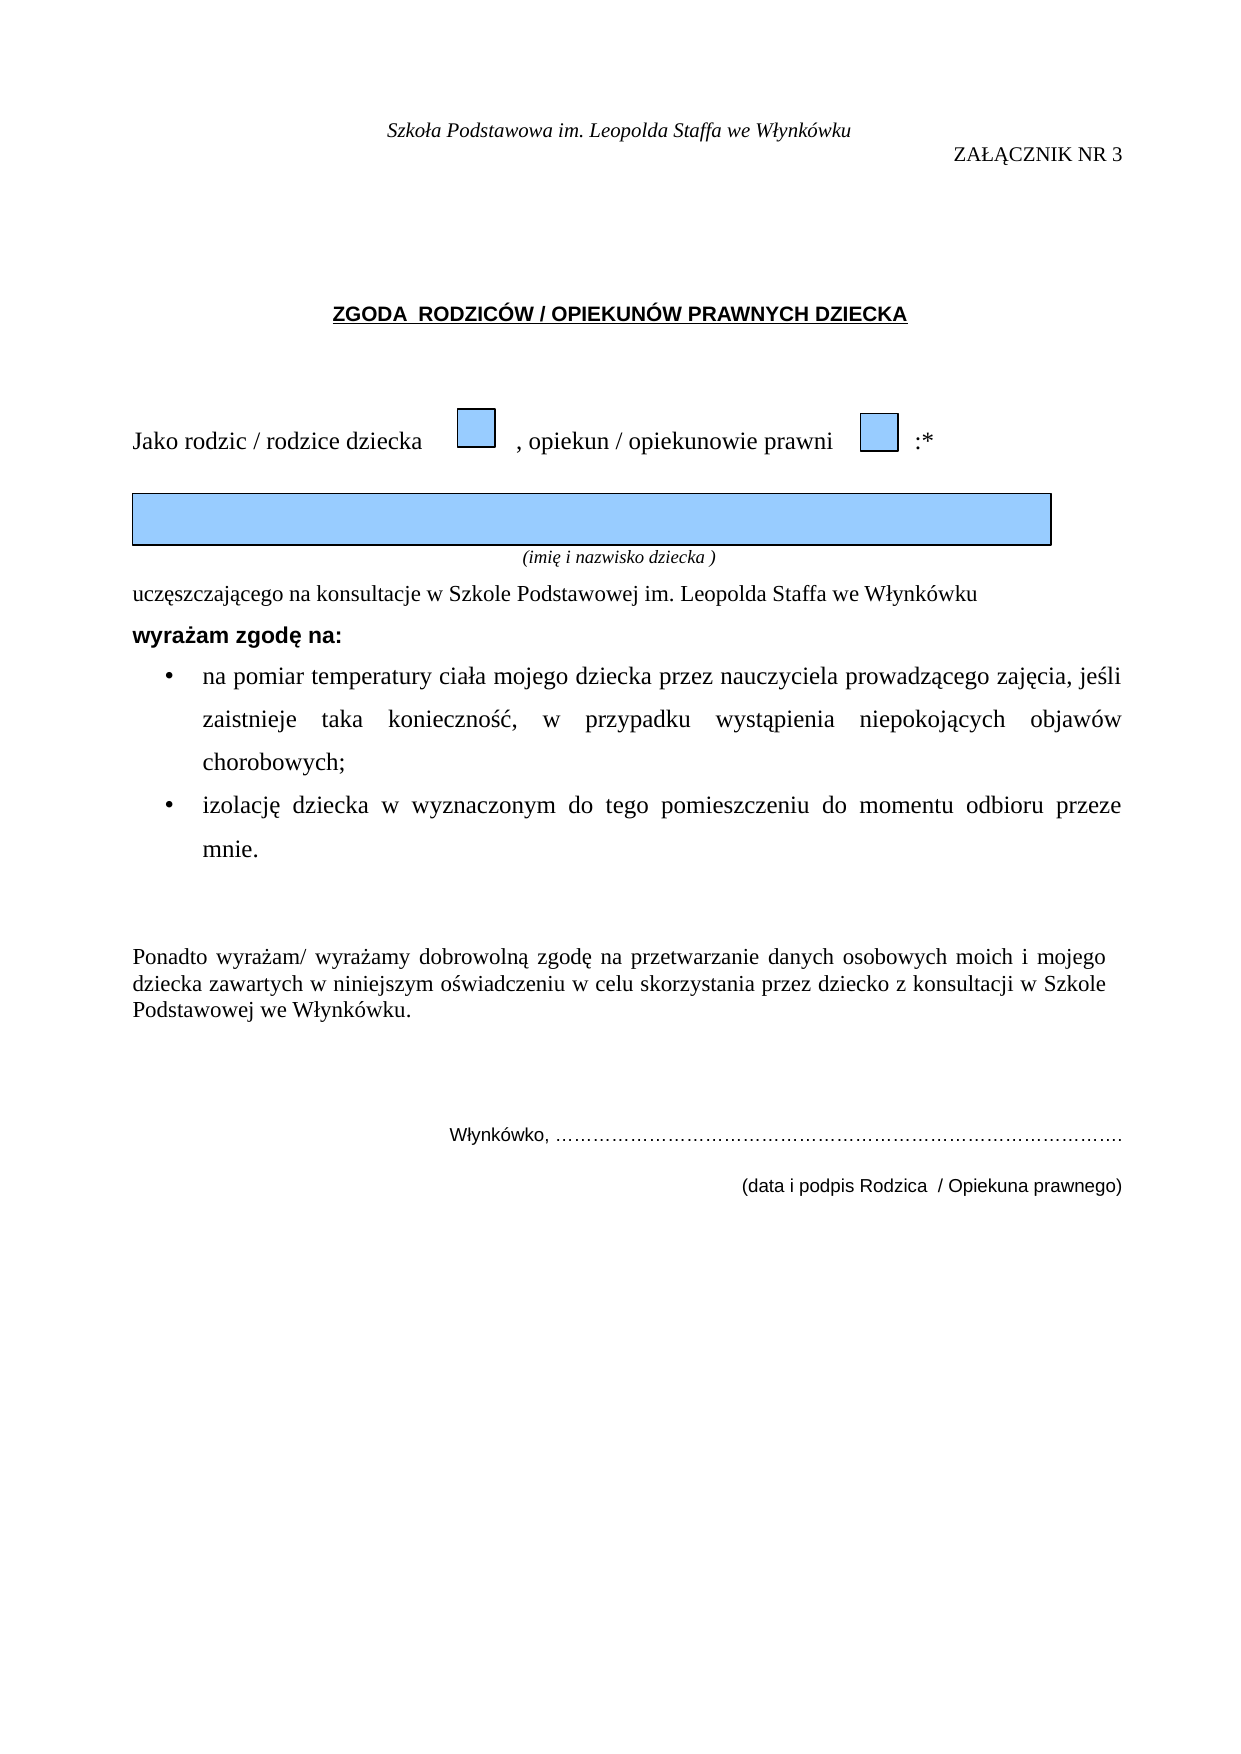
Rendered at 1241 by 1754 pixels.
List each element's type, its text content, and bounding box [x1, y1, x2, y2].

list na pomiar temperatury ciała mojego dziecka przez nauczyciela prowadzącego zajęcia, jeśli zaistnieje taka konieczność, w przypadku wystąpienia niepokojących objawów chorobowych; [165, 661, 1122, 776]
text Jako rodzic / rodzice dziecka , opiekun / opiekunowie prawni :* [132, 426, 1087, 455]
text uczęszczającego na konsultacje w Szkole Podstawowej im. Leopolda Staffa we Włynkówku [132, 579, 1122, 606]
text (data i podpis Rodzica / Opiekuna prawnego) [118, 1174, 1122, 1196]
text Włynkówko, ………………………………………………………………………………. [118, 1124, 1122, 1145]
text (imię i nazwisko dziecka ) [118, 490, 1122, 568]
list Ponadto wyrażam/ wyrażamy dobrowolną zgodę na przetwarzanie danych osobowych moich i mojego dziecka zawartych w niniejszym oświadczeniu w celu skorzystania przez dziecko z konsultacji w Szkole Podstawowej we Włynkówku. [132, 943, 1108, 1022]
list izolację dziecka w wyznaczonym do tego pomieszczeniu do momentu odbioru przeze mnie. [165, 791, 1122, 862]
subtitle wyrażam zgodę na: [132, 622, 1122, 648]
text ZGODA RODZICÓW / OPIEKUNÓW PRAWNYCH DZIECKA [118, 302, 1122, 326]
